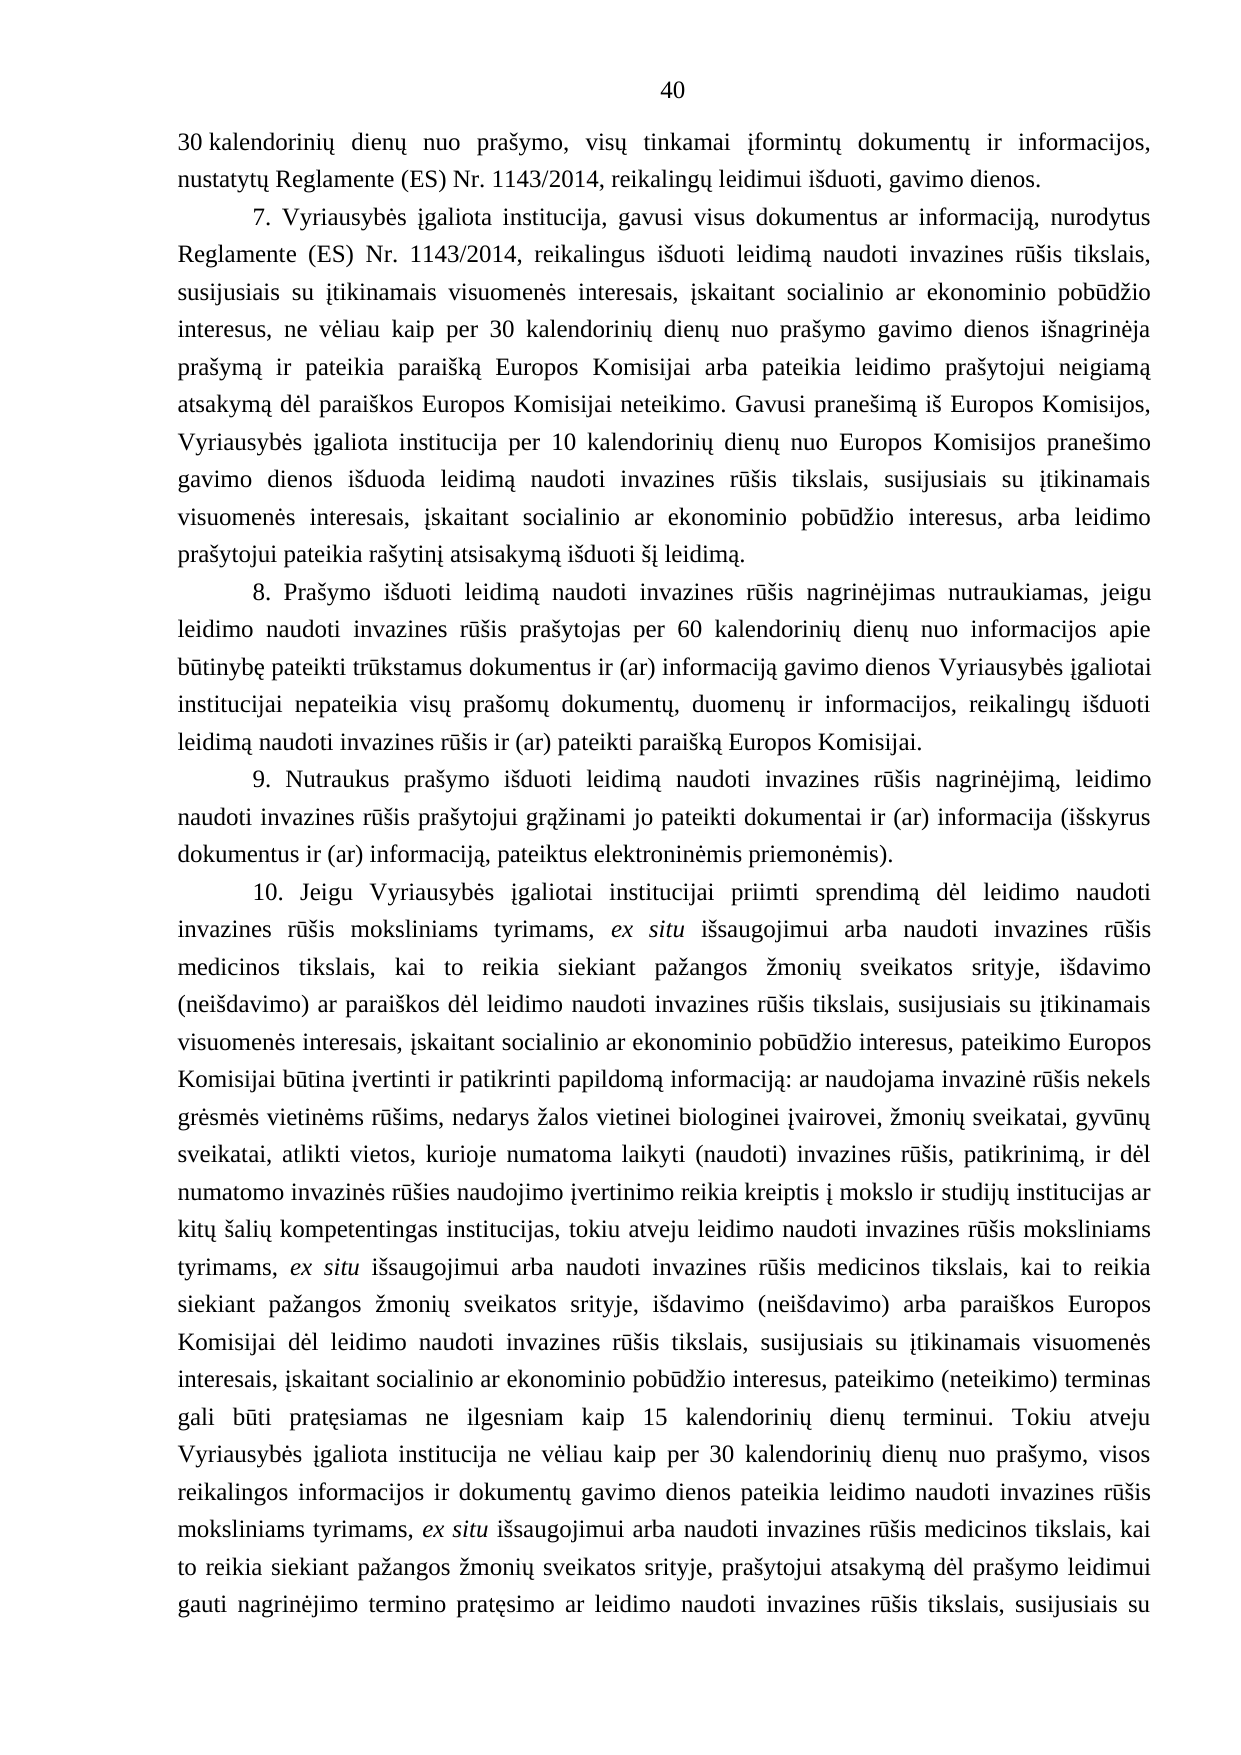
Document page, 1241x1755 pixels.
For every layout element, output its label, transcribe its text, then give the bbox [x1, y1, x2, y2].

text 7. Vyriausybės įgaliota institucija, gavusi visus dokumentus ar informaciją, nurodytus Reglamente (ES) Nr. 1143/2014, reikalingus išduoti leidimą naudoti invazines rūšis tikslais, susijusiais su įtikinamais visuomenės interesais, įskaitant socialinio ar ekonominio pobūdžio interesus, ne vėliau kaip per 30 kalendorinių dienų nuo prašymo gavimo dienos išnagrinėja prašymą ir pateikia paraišką Europos Komisijai arba pateikia leidimo prašytojui neigiamą atsakymą dėl paraiškos Europos Komisijai neteikimo. Gavusi pranešimą iš Europos Komisijos, Vyriausybės įgaliota institucija per 10 kalendorinių dienų nuo Europos Komisijos pranešimo gavimo dienos išduoda leidimą naudoti invazines rūšis tikslais, susijusiais su įtikinamais visuomenės interesais, įskaitant socialinio ar ekonominio pobūdžio interesus, arba leidimo prašytojui pateikia rašytinį atsisakymą išduoti šį leidimą. [177, 193, 1152, 568]
text 10. Jeigu Vyriausybės įgaliotai institucijai priimti sprendimą dėl leidimo naudoti invazines rūšis moksliniams tyrimams, ex situ išsaugojimui arba naudoti invazines rūšis medicinos tikslais, kai to reikia siekiant pažangos žmonių sveikatos srityje, išdavimo (neišdavimo) ar paraiškos dėl leidimo naudoti invazines rūšis tikslais, susijusiais su įtikinamais visuomenės interesais, įskaitant socialinio ar ekonominio pobūdžio interesus, pateikimo Europos Komisijai būtina įvertinti ir patikrinti papildomą informaciją: ar naudojama invazinė rūšis nekels grėsmės vietinėms rūšims, nedarys žalos vietinei biologinei įvairovei, žmonių sveikatai, gyvūnų sveikatai, atlikti vietos, kurioje numatoma laikyti (naudoti) invazines rūšis, patikrinimą, ir dėl numatomo invazinės rūšies naudojimo įvertinimo reikia kreiptis į mokslo ir studijų institucijas ar kitų šalių kompetentingas institucijas, tokiu atveju leidimo naudoti invazines rūšis moksliniams tyrimams, ex situ išsaugojimui arba naudoti invazines rūšis medicinos tikslais, kai to reikia siekiant pažangos žmonių sveikatos srityje, išdavimo (neišdavimo) arba paraiškos Europos Komisijai dėl leidimo naudoti invazines rūšis tikslais, susijusiais su įtikinamais visuomenės interesais, įskaitant socialinio ar ekonominio pobūdžio interesus, pateikimo (neteikimo) terminas gali būti pratęsiamas ne ilgesniam kaip 15 kalendorinių dienų terminui. Tokiu atveju Vyriausybės įgaliota institucija ne vėliau kaip per 30 kalendorinių dienų nuo prašymo, visos reikalingos informacijos ir dokumentų gavimo dienos pateikia leidimo naudoti invazines rūšis moksliniams tyrimams, ex situ išsaugojimui arba naudoti invazines rūšis medicinos tikslais, kai to reikia siekiant pažangos žmonių sveikatos srityje, prašytojui atsakymą dėl prašymo leidimui gauti nagrinėjimo termino pratęsimo ar leidimo naudoti invazines rūšis tikslais, susijusiais su [177, 868, 1152, 1618]
text 30 kalendorinių dienų nuo prašymo, visų tinkamai įformintų dokumentų ir informacijos, nustatytų Reglamente (ES) Nr. 1143/2014, reikalingų leidimui išduoti, gavimo dienos. [177, 118, 1152, 193]
text 9. Nutraukus prašymo išduoti leidimą naudoti invazines rūšis nagrinėjimą, leidimo naudoti invazines rūšis prašytojui grąžinami jo pateikti dokumentai ir (ar) informacija (išskyrus dokumentus ir (ar) informaciją, pateiktus elektroninėmis priemonėmis). [177, 756, 1152, 868]
text 8. Prašymo išduoti leidimą naudoti invazines rūšis nagrinėjimas nutraukiamas, jeigu leidimo naudoti invazines rūšis prašytojas per 60 kalendorinių dienų nuo informacijos apie būtinybę pateikti trūkstamus dokumentus ir (ar) informaciją gavimo dienos Vyriausybės įgaliotai institucijai nepateikia visų prašomų dokumentų, duomenų ir informacijos, reikalingų išduoti leidimą naudoti invazines rūšis ir (ar) pateikti paraišką Europos Komisijai. [177, 568, 1152, 756]
